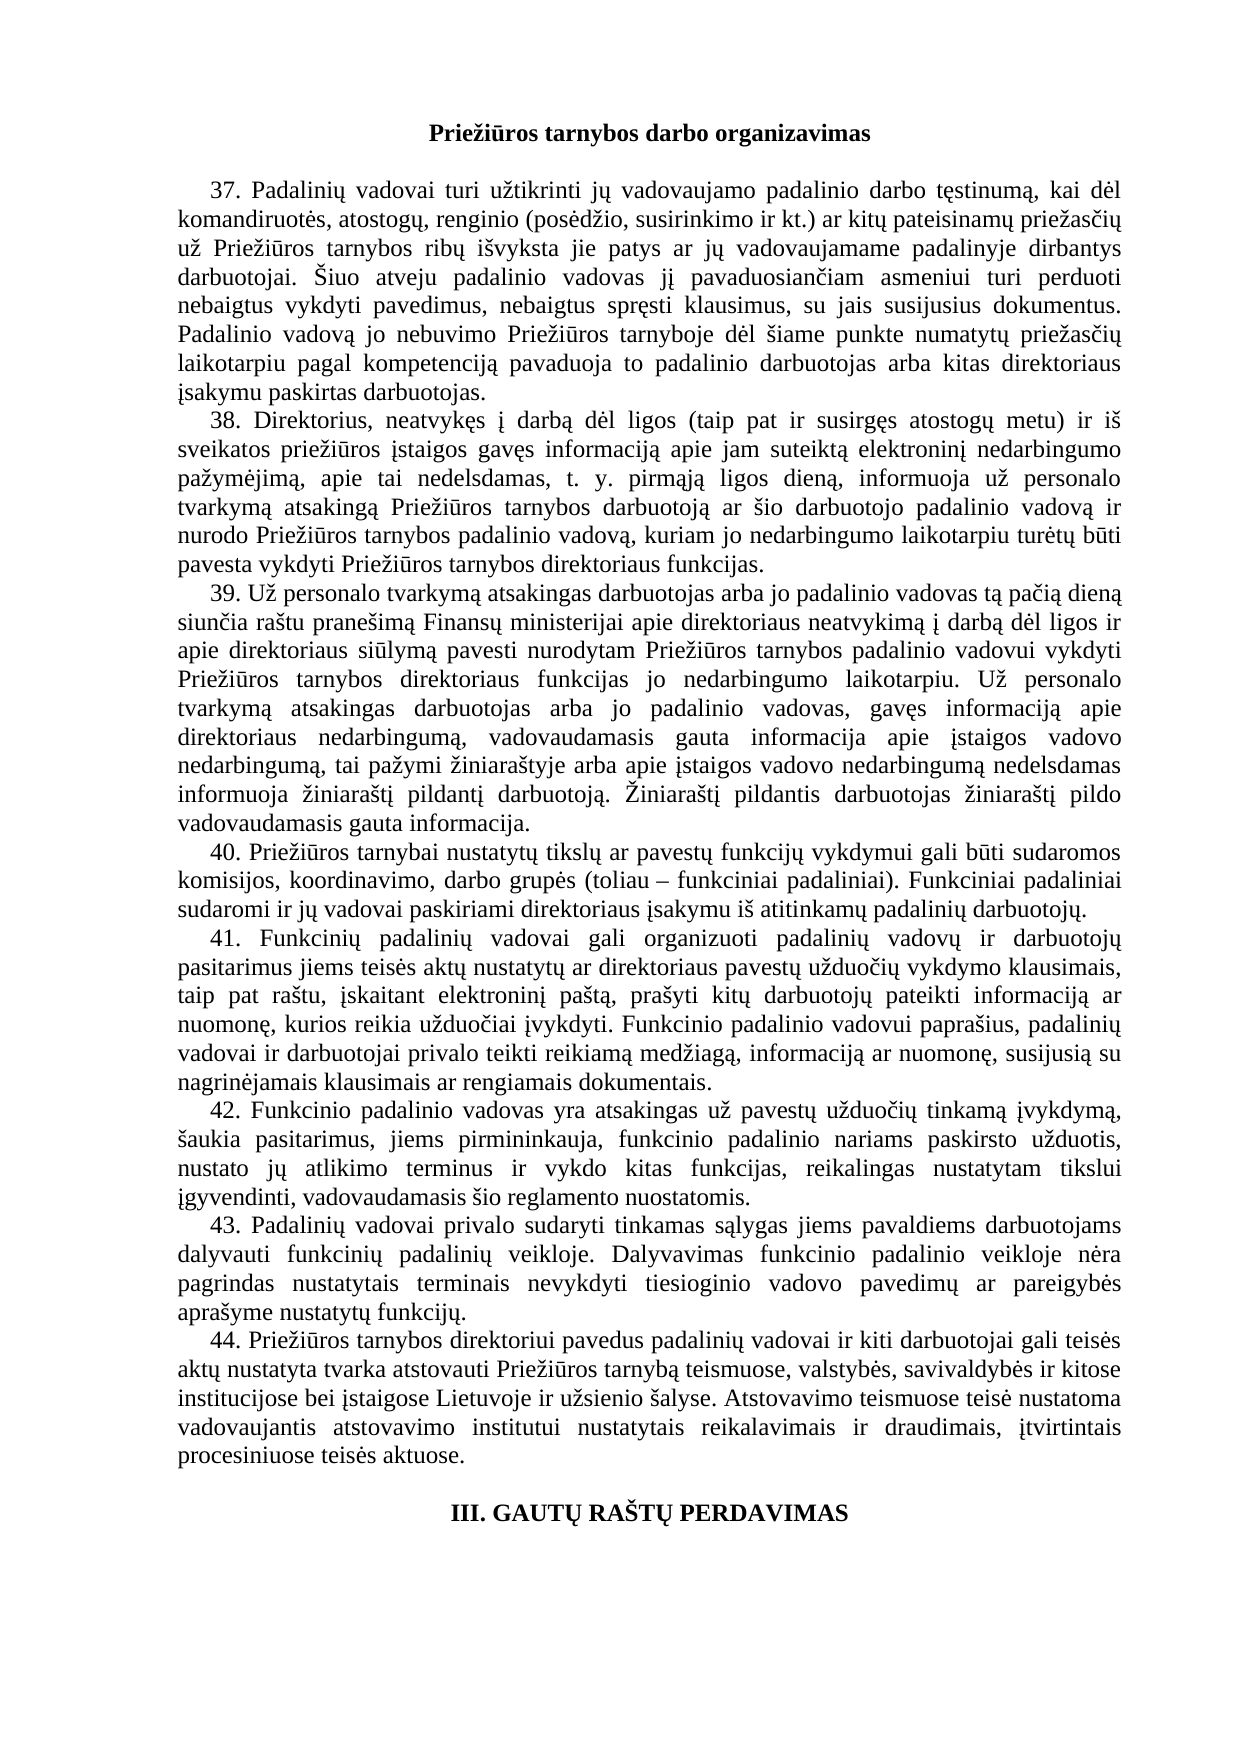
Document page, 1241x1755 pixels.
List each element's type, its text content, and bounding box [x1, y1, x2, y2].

text 39. Už personalo tvarkymą atsakingas darbuotojas arba jo padalinio vadovas tą pačią dieną siunčia raštu pranešimą Finansų ministerijai apie direktoriaus neatvykimą į darbą dėl ligos ir apie direktoriaus siūlymą pavesti nurodytam Priežiūros tarnybos padalinio vadovui vykdyti Priežiūros tarnybos direktoriaus funkcijas jo nedarbingumo laikotarpiu. Už personalo tvarkymą atsakingas darbuotojas arba jo padalinio vadovas, gavęs informaciją apie direktoriaus nedarbingumą, vadovaudamasis gauta informacija apie įstaigos vadovo nedarbingumą, tai pažymi žiniaraštyje arba apie įstaigos vadovo nedarbingumą nedelsdamas informuoja žiniaraštį pildantį darbuotoją. Žiniaraštį pildantis darbuotojas žiniaraštį pildo vadovaudamasis gauta informacija. [177, 578, 1122, 837]
text 42. Funkcinio padalinio vadovas yra atsakingas už pavestų užduočių tinkamą įvykdymą, šaukia pasitarimus, jiems pirmininkauja, funkcinio padalinio nariams paskirsto užduotis, nustato jų atlikimo terminus ir vykdo kitas funkcijas, reikalingas nustatytam tikslui įgyvendinti, vadovaudamasis šio reglamento nuostatomis. [177, 1096, 1122, 1211]
text Priežiūros tarnybos darbo organizavimas [177, 118, 1122, 147]
text 43. Padalinių vadovai privalo sudaryti tinkamas sąlygas jiems pavaldiems darbuotojams dalyvauti funkcinių padalinių veikloje. Dalyvavimas funkcinio padalinio veikloje nėra pagrindas nustatytais terminais nevykdyti tiesioginio vadovo pavedimų ar pareigybės aprašyme nustatytų funkcijų. [177, 1211, 1122, 1326]
text 44. Priežiūros tarnybos direktoriui pavedus padalinių vadovai ir kiti darbuotojai gali teisės aktų nustatyta tvarka atstovauti Priežiūros tarnybą teismuose, valstybės, savivaldybės ir kitose institucijose bei įstaigose Lietuvoje ir užsienio šalyse. Atstovavimo teismuose teisė nustatoma vadovaujantis atstovavimo institutui nustatytais reikalavimais ir draudimais, įtvirtintais procesiniuose teisės aktuose. [177, 1326, 1122, 1469]
text III. Gautų raštų perdavimas [177, 1498, 1122, 1527]
text 40. Priežiūros tarnybai nustatytų tikslų ar pavestų funkcijų vykdymui gali būti sudaromos komisijos, koordinavimo, darbo grupės (toliau – funkciniai padaliniai). Funkciniai padaliniai sudaromi ir jų vadovai paskiriami direktoriaus įsakymu iš atitinkamų padalinių darbuotojų. [177, 837, 1122, 923]
text 38. Direktorius, neatvykęs į darbą dėl ligos (taip pat ir susirgęs atostogų metu) ir iš sveikatos priežiūros įstaigos gavęs informaciją apie jam suteiktą elektroninį nedarbingumo pažymėjimą, apie tai nedelsdamas, t. y. pirmąją ligos dieną, informuoja už personalo tvarkymą atsakingą Priežiūros tarnybos darbuotoją ar šio darbuotojo padalinio vadovą ir nurodo Priežiūros tarnybos padalinio vadovą, kuriam jo nedarbingumo laikotarpiu turėtų būti pavesta vykdyti Priežiūros tarnybos direktoriaus funkcijas. [177, 406, 1122, 578]
text 41. Funkcinių padalinių vadovai gali organizuoti padalinių vadovų ir darbuotojų pasitarimus jiems teisės aktų nustatytų ar direktoriaus pavestų užduočių vykdymo klausimais, taip pat raštu, įskaitant elektroninį paštą, prašyti kitų darbuotojų pateikti informaciją ar nuomonę, kurios reikia užduočiai įvykdyti. Funkcinio padalinio vadovui paprašius, padalinių vadovai ir darbuotojai privalo teikti reikiamą medžiagą, informaciją ar nuomonę, susijusią su nagrinėjamais klausimais ar rengiamais dokumentais. [177, 923, 1122, 1096]
text 37. Padalinių vadovai turi užtikrinti jų vadovaujamo padalinio darbo tęstinumą, kai dėl komandiruotės, atostogų, renginio (posėdžio, susirinkimo ir kt.) ar kitų pateisinamų priežasčių už Priežiūros tarnybos ribų išvyksta jie patys ar jų vadovaujamame padalinyje dirbantys darbuotojai. Šiuo atveju padalinio vadovas jį pavaduosiančiam asmeniui turi perduoti nebaigtus vykdyti pavedimus, nebaigtus spręsti klausimus, su jais susijusius dokumentus. Padalinio vadovą jo nebuvimo Priežiūros tarnyboje dėl šiame punkte numatytų priežasčių laikotarpiu pagal kompetenciją pavaduoja to padalinio darbuotojas arba kitas direktoriaus įsakymu paskirtas darbuotojas. [177, 176, 1122, 406]
